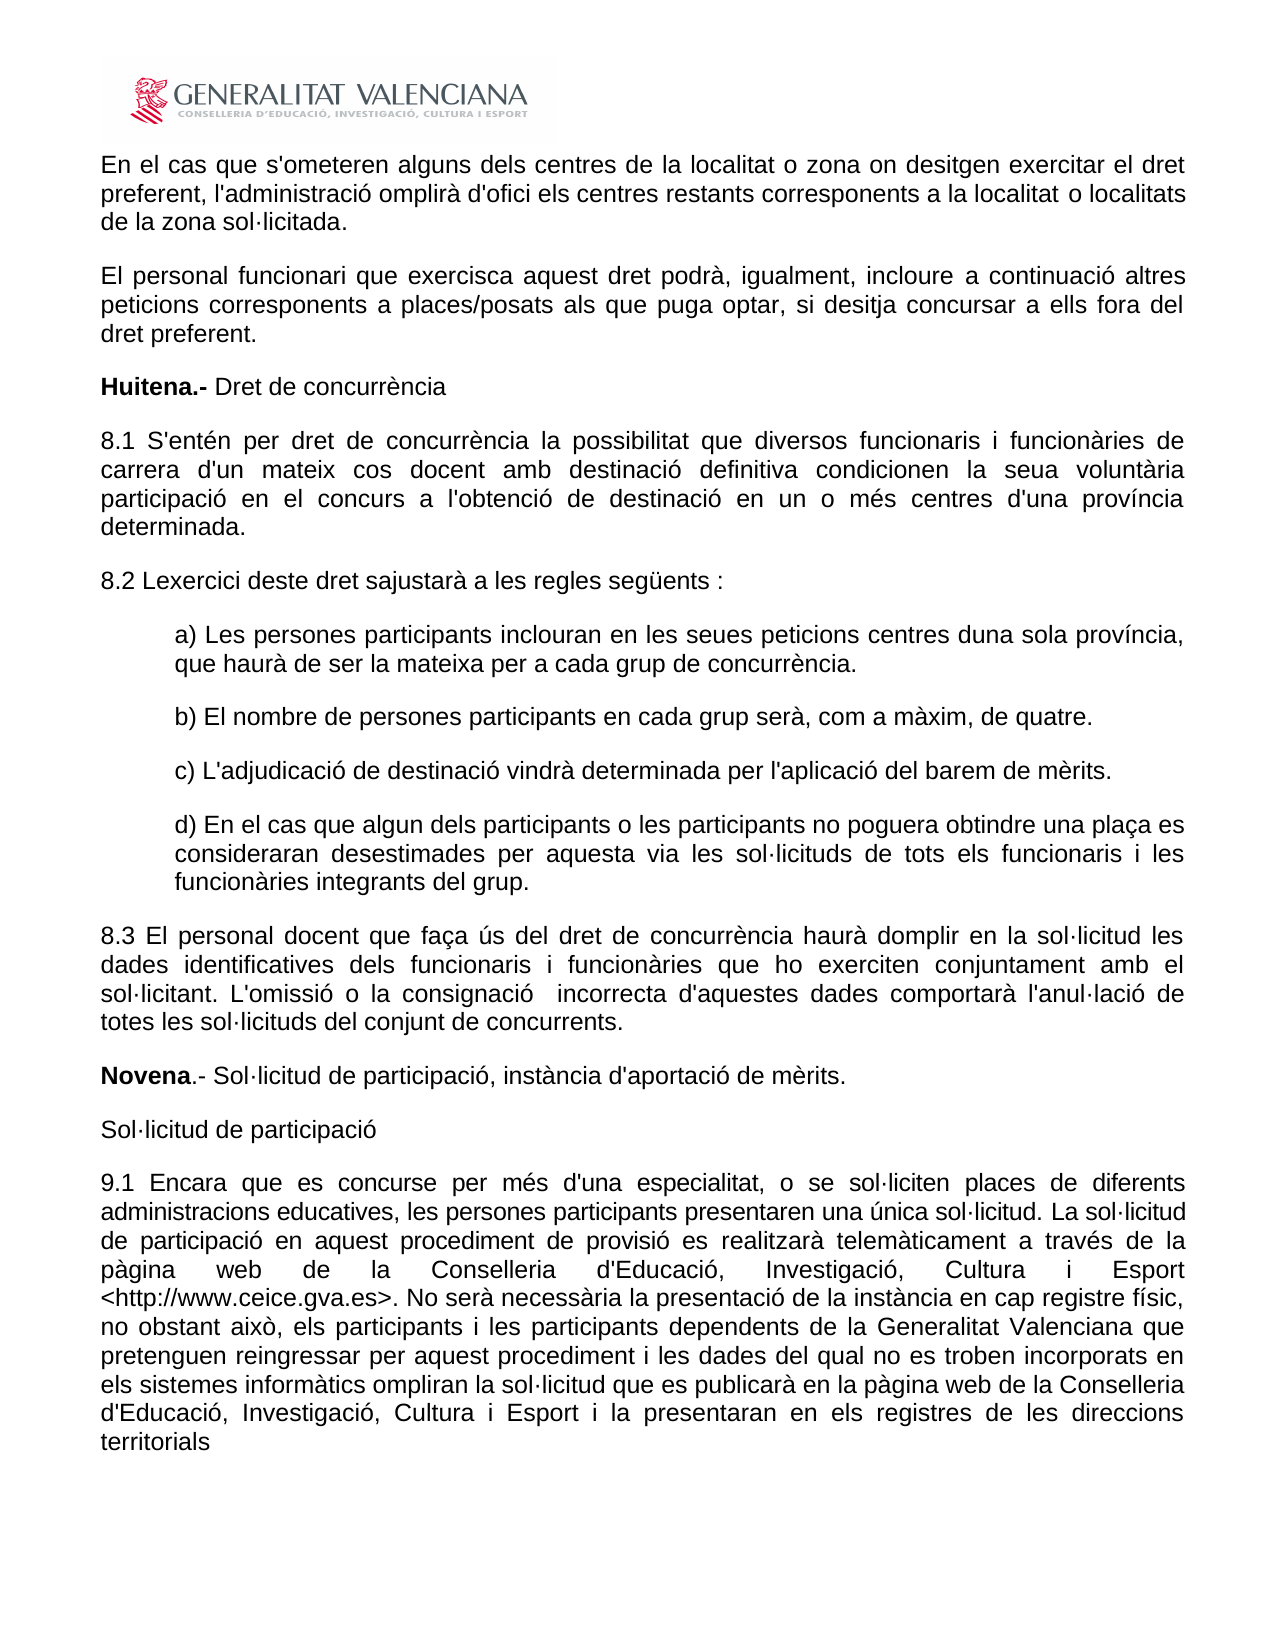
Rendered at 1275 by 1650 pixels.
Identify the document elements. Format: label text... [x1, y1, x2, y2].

text d) En el cas que algun dels participants o les participants no poguera obtindre una plaça es consideraran desestimades per aquesta via les sol·licituds de tots els funcionaris i les funcionàries integrants del grup. [174, 810, 1186, 896]
picture [102, 56, 557, 145]
text 9.1 Encara que es concurse per més d'una especialitat, o se sol·liciten places de diferents administracions educatives, les persones participants presentaren una única sol·licitud. La sol·licitud de participació en aquest procediment de provisió es realitzarà telemàticament a través de la pàgina web de la Conselleria d'Educació, Investigació, Cultura i Esport <http://www.ceice.gva.es>. No serà necessària la presentació de la instància en cap registre físic, no obstant això, els participants i les participants dependents de la Generalitat Valenciana que pretenguen reingressar per aquest procediment i les dades del qual no es troben incorporats en els sistemes informàtics ompliran la sol·licitud que es publicarà en la pàgina web de la Conselleria d'Educació, Investigació, Cultura i Esport i la presentaran en els registres de les direccions territorials [100, 1168, 1186, 1456]
text 8.3 El personal docent que faça ús del dret de concurrència haurà domplir en la sol·licitud les dades identificatives dels funcionaris i funcionàries que ho exerciten conjuntament amb el sol·licitant. L'omissió o la consignació incorrecta d'aquestes dades comportarà l'anul·lació de totes les sol·licituds del conjunt de concurrents. [100, 921, 1186, 1036]
text Novena.- Sol·licitud de participació, instància d'aportació de mèrits. [100, 1061, 1186, 1090]
text c) L'adjudicació de destinació vindrà determinada per l'aplicació del barem de mèrits. [174, 756, 1186, 785]
text 8.1 S'entén per dret de concurrència la possibilitat que diversos funcionaris i funcionàries de carrera d'un mateix cos docent amb destinació definitiva condicionen la seua voluntària participació en el concurs a l'obtenció de destinació en un o més centres d'una província determinada. [100, 426, 1186, 541]
text El personal funcionari que exercisca aquest dret podrà, igualment, incloure a continuació altres peticions corresponents a places/posats als que puga optar, si desitja concursar a ells fora del dret preferent. [100, 261, 1186, 347]
text b) El nombre de persones participants en cada grup serà, com a màxim, de quatre. [174, 702, 1186, 731]
text a) Les persones participants inclouran en les seues peticions centres duna sola província, que haurà de ser la mateixa per a cada grup de concurrència. [174, 620, 1186, 677]
text Sol·licitud de participació [100, 1115, 1186, 1143]
text En el cas que s'ometeren alguns dels centres de la localitat o zona on desitgen exercitar el dret preferent, l'administració omplirà d'ofici els centres restants corresponents a la localitat o localitats de la zona sol·licitada. [100, 150, 1186, 236]
text Huitena.- Dret de concurrència [100, 372, 1186, 401]
text 8.2 Lexercici deste dret sajustarà a les regles següents : [100, 566, 1186, 595]
